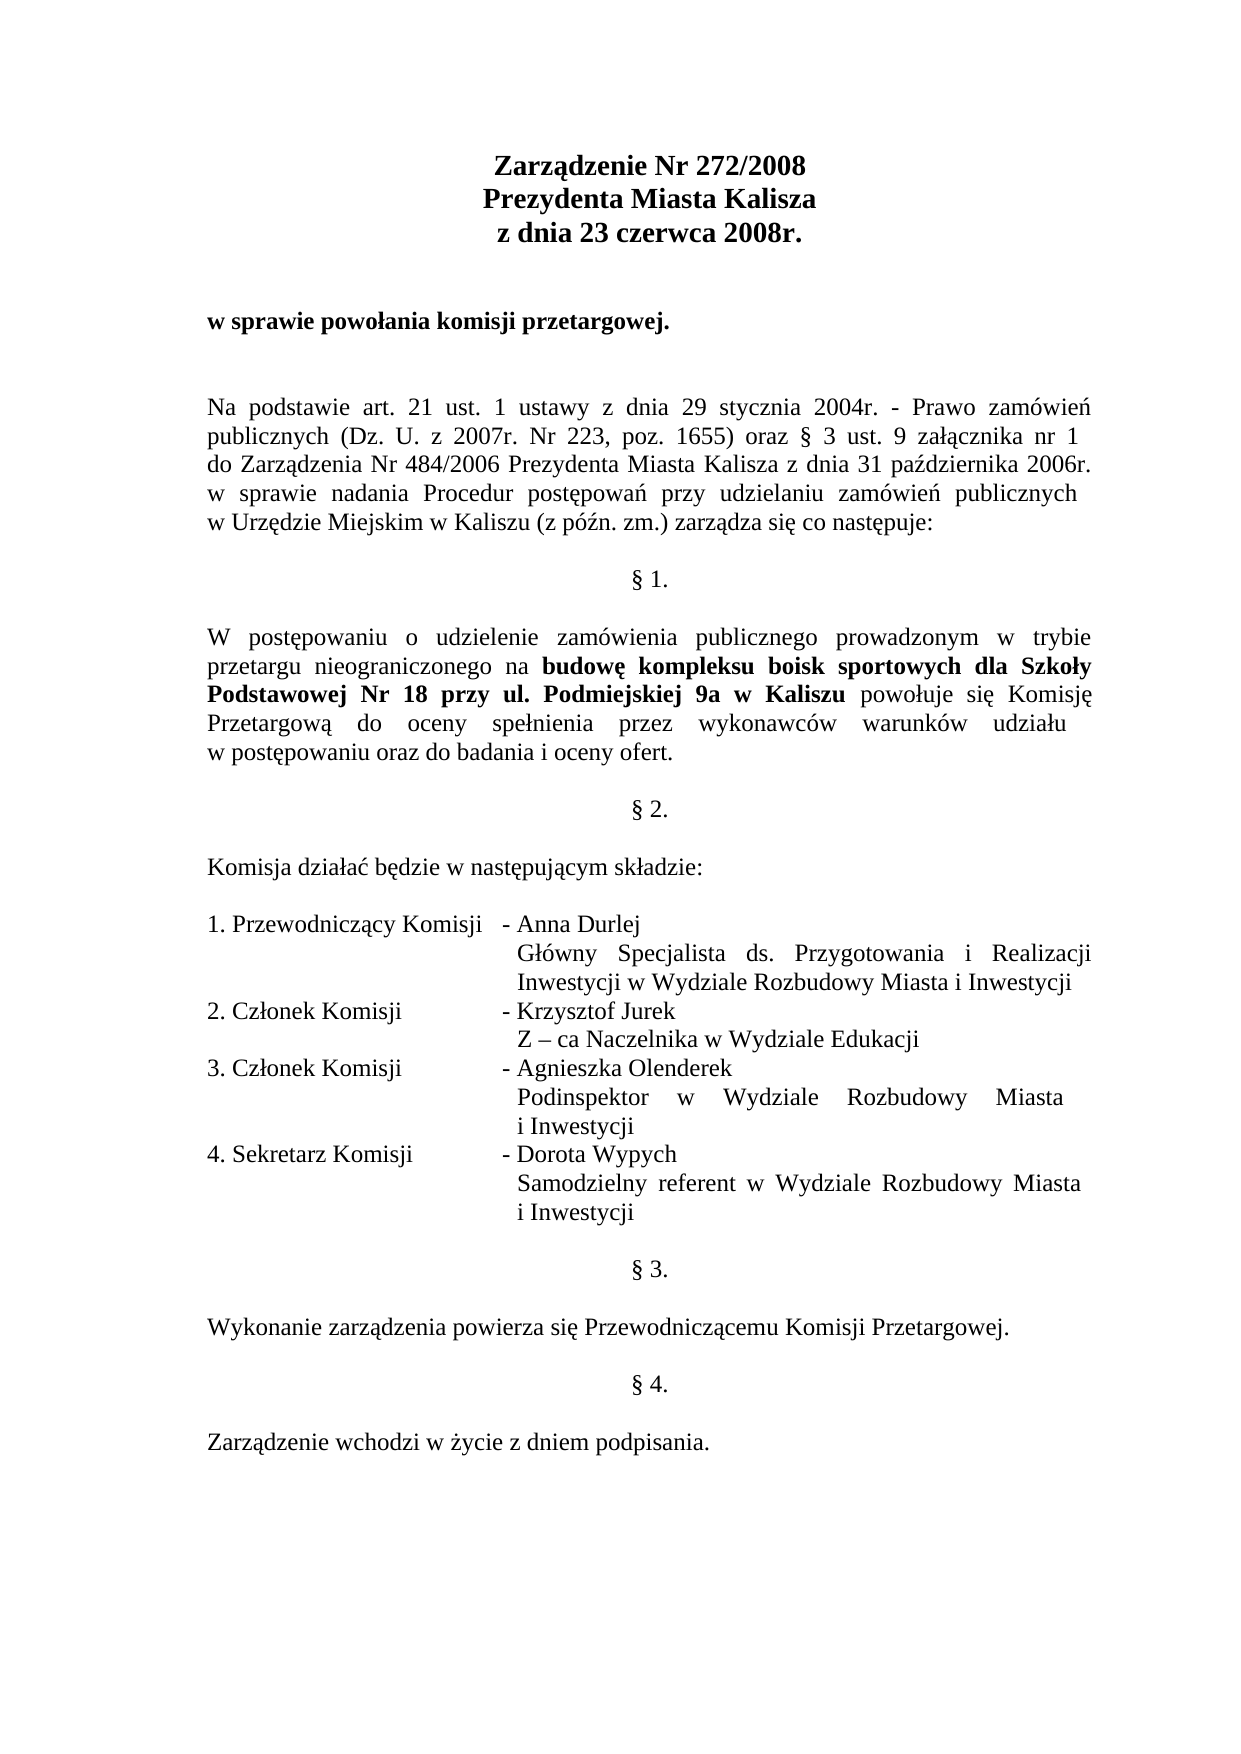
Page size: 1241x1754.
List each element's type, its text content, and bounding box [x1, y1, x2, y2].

text § 4. [207, 1369, 1092, 1398]
text § 2. [207, 794, 1092, 823]
text Zarządzenie wchodzi w życie z dniem podpisania. [207, 1427, 1092, 1456]
text 2. Członek Komisji - Krzysztof Jurek [207, 996, 1092, 1024]
text § 3. [207, 1254, 1092, 1283]
text 4. Sekretarz Komisji - Dorota Wypych [207, 1139, 1092, 1168]
text Z – ca Naczelnika w Wydziale Edukacji [517, 1024, 1092, 1053]
text W postępowaniu o udzielenie zamówienia publicznego prowadzonym w trybie przetargu nieograniczonego na budowę kompleksu boisk sportowych dla Szkoły Podstawowej Nr 18 przy ul. Podmiejskiej 9a w Kaliszu powołuje się Komisję Przetargową do oceny spełnienia przez wykonawców warunków udziału w postępowaniu oraz do badania i oceny ofert. [207, 622, 1092, 766]
text Wykonanie zarządzenia powierza się Przewodniczącemu Komisji Przetargowej. [207, 1312, 1092, 1341]
text Samodzielny referent w Wydziale Rozbudowy Miasta i Inwestycji [517, 1168, 1092, 1226]
text Główny Specjalista ds. Przygotowania i Realizacji Inwestycji w Wydziale Rozbudowy Miasta i Inwestycji [517, 938, 1092, 996]
text Zarządzenie Nr 272/2008 [207, 148, 1092, 181]
text 1. Przewodniczący Komisji - Anna Durlej [207, 909, 1092, 938]
text w sprawie powołania komisji przetargowej. [207, 306, 1092, 334]
text Podinspektor w Wydziale Rozbudowy Miasta i Inwestycji [517, 1082, 1092, 1139]
text Prezydenta Miasta Kalisza [207, 181, 1092, 215]
text § 1. [207, 564, 1092, 593]
text Na podstawie art. 21 ust. 1 ustawy z dnia 29 stycznia 2004r. - Prawo zamówień publicznych (Dz. U. z 2007r. Nr 223, poz. 1655) oraz § 3 ust. 9 załącznika nr 1 do Zarządzenia Nr 484/2006 Prezydenta Miasta Kalisza z dnia 31 października 2006r. w sprawie nadania Procedur postępowań przy udzielaniu zamówień publicznych w Urzędzie Miejskim w Kaliszu (z późn. zm.) zarządza się co następuje: [207, 392, 1092, 536]
text 3. Członek Komisji - Agnieszka Olenderek [207, 1053, 1092, 1082]
text Komisja działać będzie w następującym składzie: [207, 852, 1092, 881]
text z dnia 23 czerwca 2008r. [207, 215, 1092, 248]
